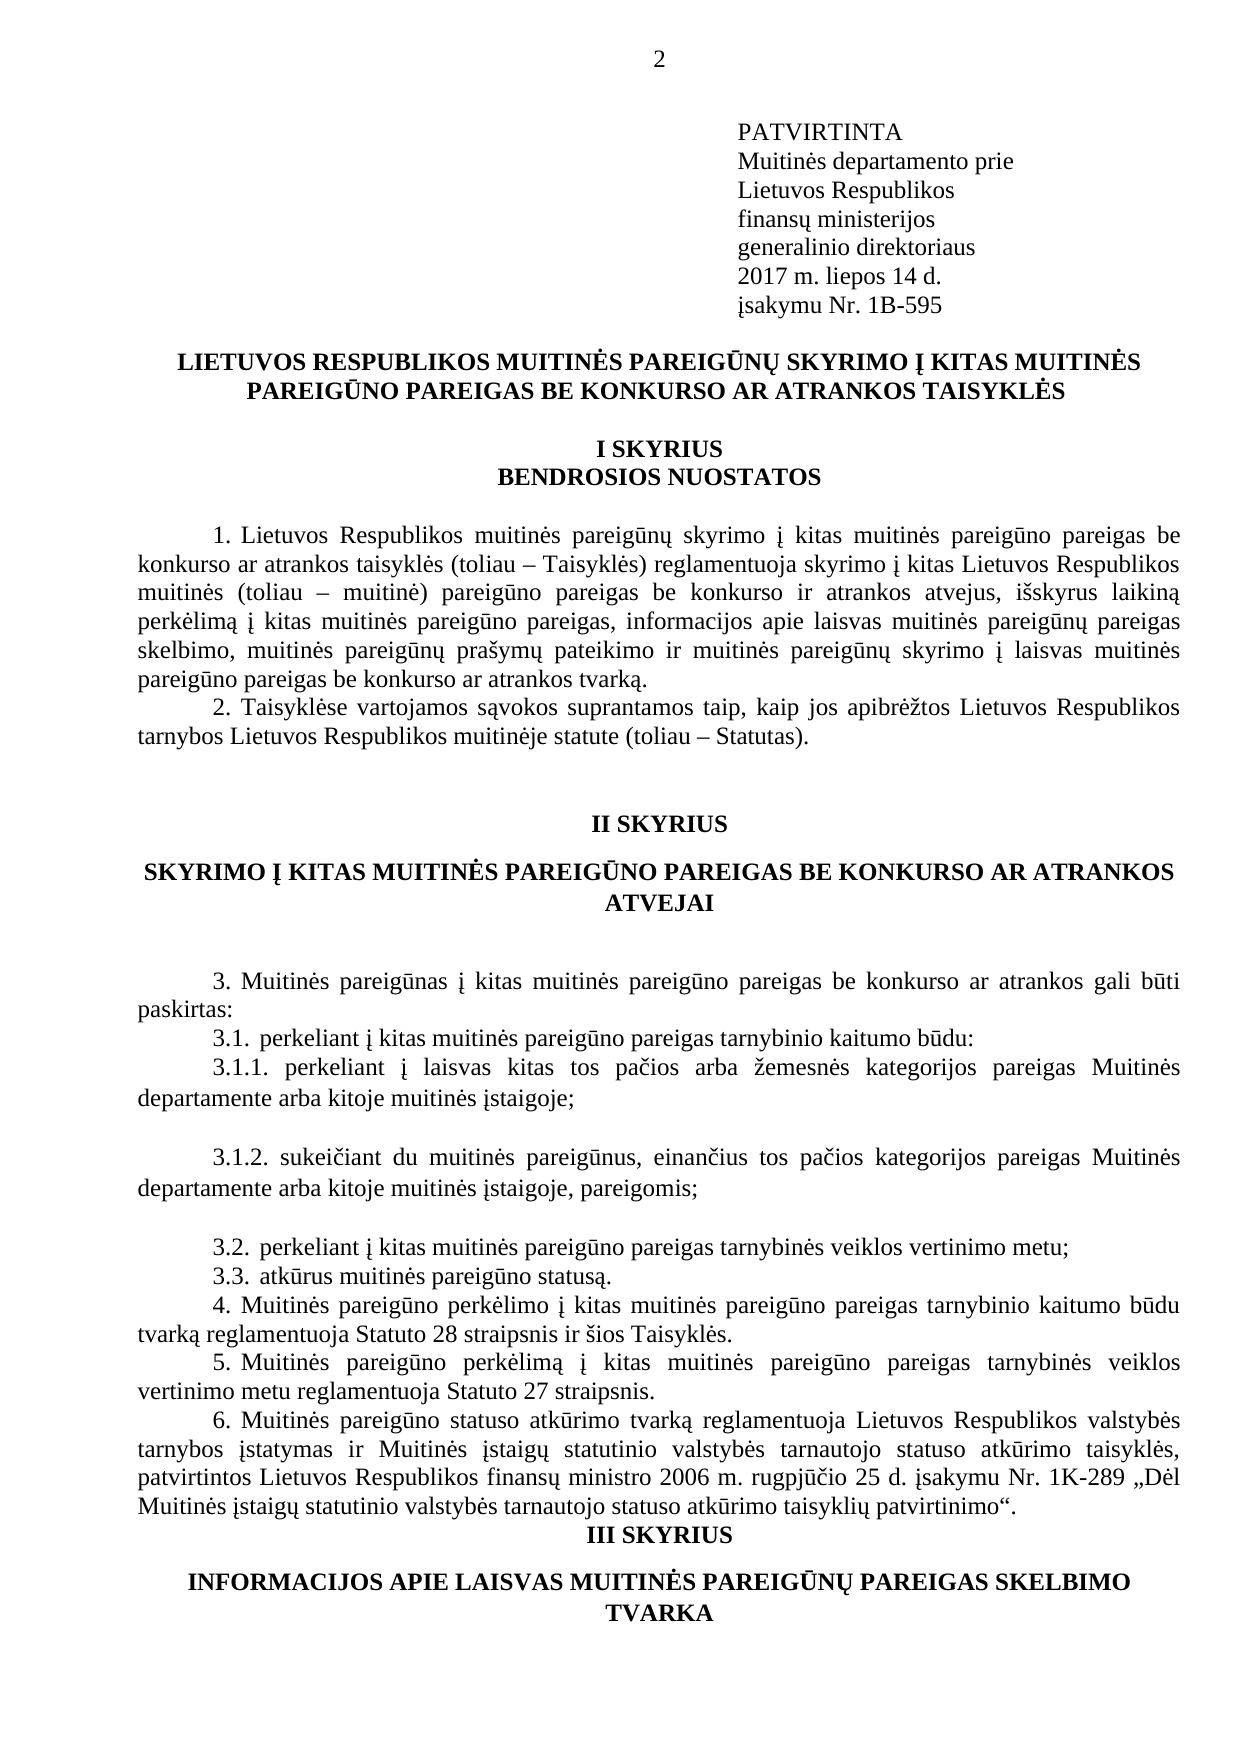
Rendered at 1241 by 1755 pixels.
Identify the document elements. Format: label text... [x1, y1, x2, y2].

text SKYRIMO Į KITAS MUITINĖS PAREIGŪNO PAREIGAS BE KONKURSO AR ATRANKOS ATVEJAI [137, 857, 1181, 916]
text II SKYRIUS [137, 809, 1181, 838]
text finansų ministerijos [737, 204, 1181, 232]
text I SKYRIUS [137, 434, 1181, 462]
text 3.3. atkūrus muitinės pareigūno statusą. [137, 1261, 1181, 1290]
text LIETUVOS RESPUBLIKOS MUITINĖS PAREIGŪNŲ SKYRIMO Į KITAS MUITINĖS PAREIGŪNO PAREIGAS BE KONKURSO AR ATRANKOS TAISYKLĖS [137, 347, 1181, 405]
text 2. Taisyklėse vartojamos sąvokos suprantamos taip, kaip jos apibrėžtos Lietuvos Respublikos tarnybos Lietuvos Respublikos muitinėje statute (toliau – Statutas). [137, 692, 1181, 750]
text Lietuvos Respublikos [737, 175, 1181, 204]
text Muitinės departamento prie [737, 146, 1181, 175]
text 1. Lietuvos Respublikos muitinės pareigūnų skyrimo į kitas muitinės pareigūno pareigas be konkurso ar atrankos taisyklės (toliau – Taisyklės) reglamentuoja skyrimo į kitas Lietuvos Respublikos muitinės (toliau – muitinė) pareigūno pareigas be konkurso ir atrankos atvejus, išskyrus laikiną perkėlimą į kitas muitinės pareigūno pareigas, informacijos apie laisvas muitinės pareigūnų pareigas skelbimo, muitinės pareigūnų prašymų pateikimo ir muitinės pareigūnų skyrimo į laisvas muitinės pareigūno pareigas be konkurso ar atrankos tvarką. [137, 520, 1181, 692]
text PATVIRTINTA [737, 117, 1181, 146]
text 3. Muitinės pareigūnas į kitas muitinės pareigūno pareigas be konkurso ar atrankos gali būti paskirtas: [137, 966, 1181, 1023]
text 3.1.1. perkeliant į laisvas kitas tos pačios arba žemesnės kategorijos pareigas Muitinės departamente arba kitoje muitinės įstaigoje; [137, 1052, 1181, 1112]
text 3.1.2. sukeičiant du muitinės pareigūnus, einančius tos pačios kategorijos pareigas Muitinės departamente arba kitoje muitinės įstaigoje, pareigomis; [137, 1142, 1181, 1202]
text 3.1. perkeliant į kitas muitinės pareigūno pareigas tarnybinio kaitumo būdu: [137, 1023, 1181, 1052]
text informacijos apie laisvas muitinės pareigūnų pareigas skelbimo tvarka [137, 1567, 1181, 1627]
text 5. Muitinės pareigūno perkėlimą į kitas muitinės pareigūno pareigas tarnybinės veiklos vertinimo metu reglamentuoja Statuto 27 straipsnis. [137, 1347, 1181, 1405]
text III SKYRIUS [137, 1520, 1181, 1549]
text 4. Muitinės pareigūno perkėlimo į kitas muitinės pareigūno pareigas tarnybinio kaitumo būdu tvarką reglamentuoja Statuto 28 straipsnis ir šios Taisyklės. [137, 1290, 1181, 1347]
text BENDROSIOS NUOSTATOS [137, 462, 1181, 491]
text 6. Muitinės pareigūno statuso atkūrimo tvarką reglamentuoja Lietuvos Respublikos valstybės tarnybos įstatymas ir Muitinės įstaigų statutinio valstybės tarnautojo statuso atkūrimo taisyklės, patvirtintos Lietuvos Respublikos finansų ministro 2006 m. rugpjūčio 25 d. įsakymu Nr. 1K-289 „Dėl Muitinės įstaigų statutinio valstybės tarnautojo statuso atkūrimo taisyklių patvirtinimo“. [137, 1405, 1181, 1520]
text generalinio direktoriaus [737, 232, 1181, 261]
text 2017 m. liepos 14 d. [737, 261, 1181, 290]
text įsakymu Nr. 1B-595 [737, 290, 1181, 319]
text 3.2. perkeliant į kitas muitinės pareigūno pareigas tarnybinės veiklos vertinimo metu; [137, 1232, 1181, 1261]
